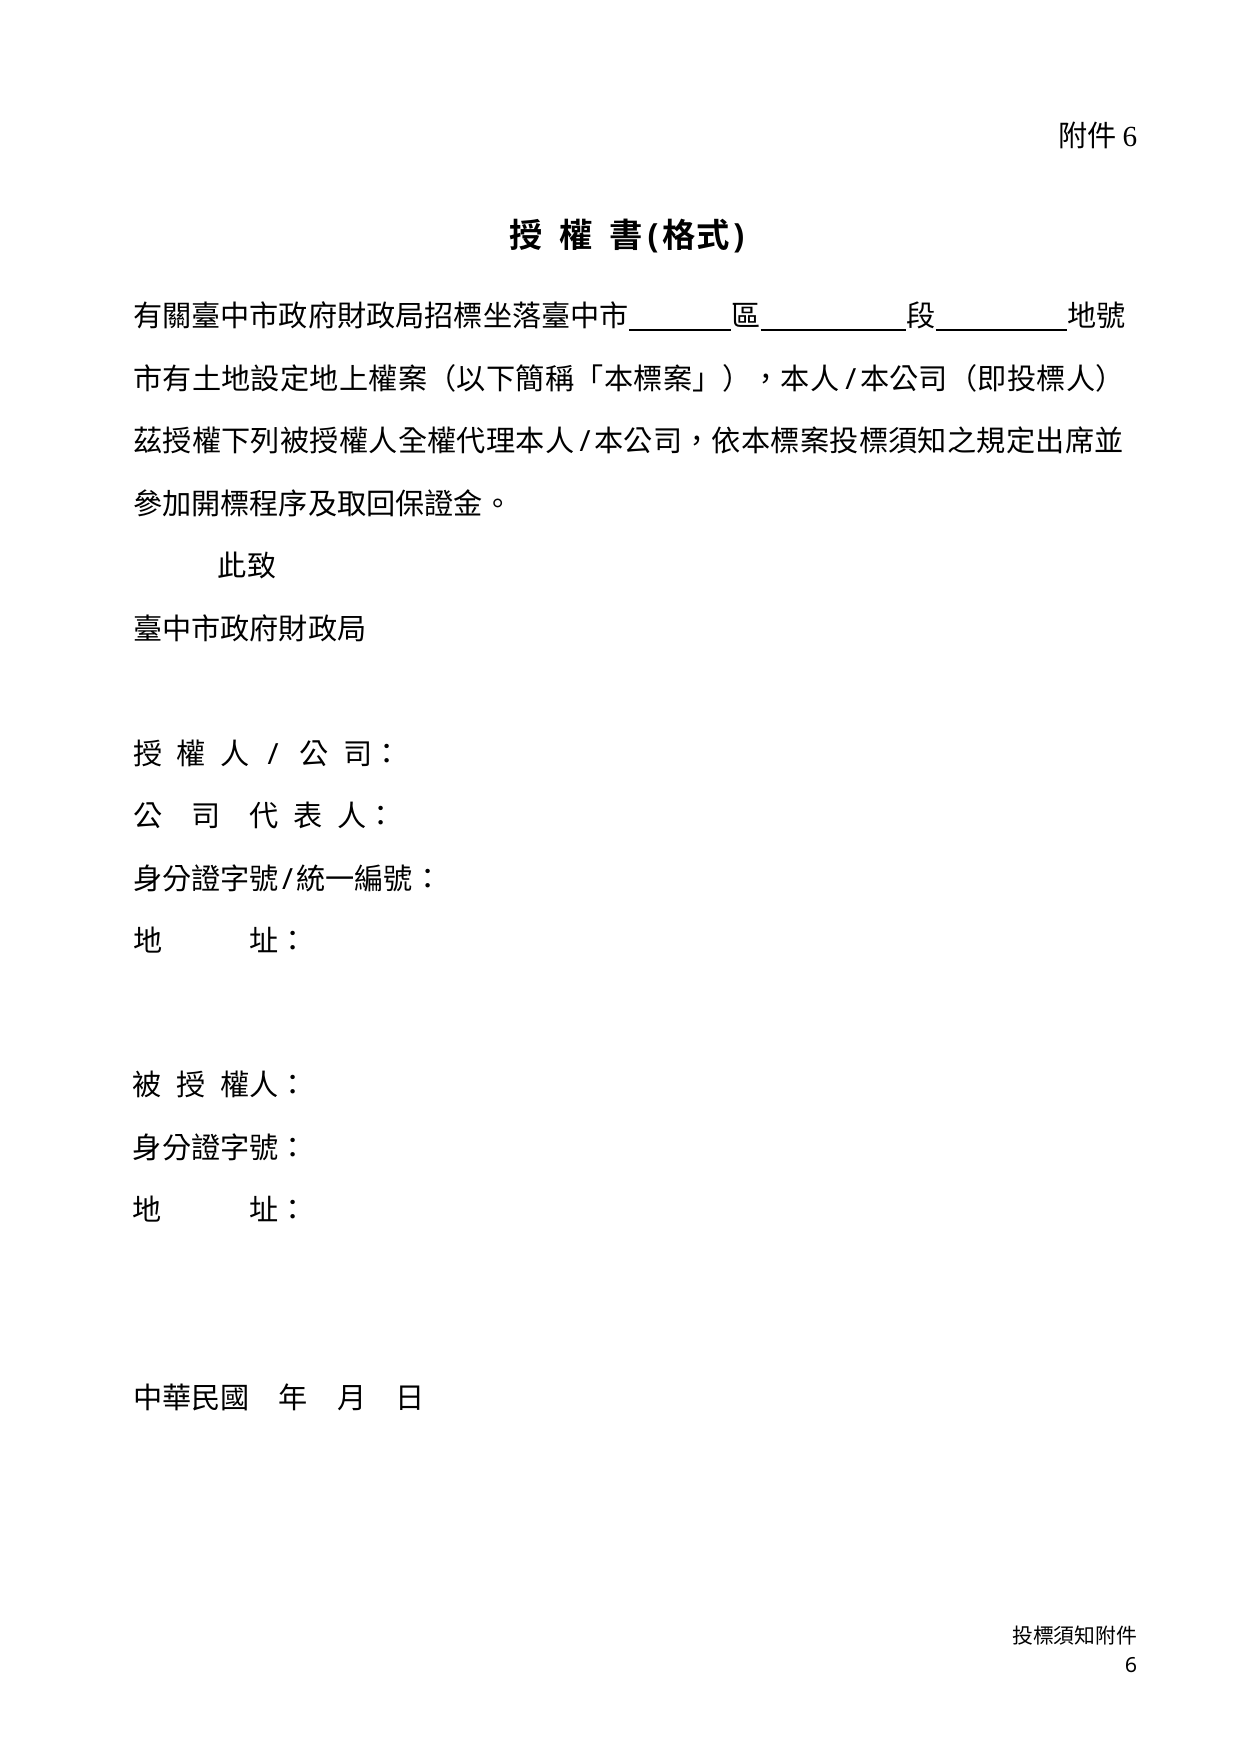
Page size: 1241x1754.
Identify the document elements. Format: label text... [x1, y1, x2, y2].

text 公 司 代 表 人： [133, 772, 1137, 835]
text 被 授 權人： [133, 1041, 1137, 1104]
text 地 址： [133, 1166, 1137, 1229]
text 中華民國 年 月 日 [133, 1354, 1137, 1416]
text 此致 [145, 522, 1125, 585]
text 身分證字號/統一編號： [133, 835, 1137, 897]
text 身分證字號： [133, 1104, 1137, 1166]
text 授 權 書(格式) [133, 191, 1125, 254]
text 臺中市政府財政局 [133, 585, 1125, 647]
text 有關臺中市政府財政局招標坐落臺中市 區 段 地號市有土地設定地上權案（以下簡稱「本標案」），本人/本公司（即投標人）茲授權下列被授權人全權代理本人/本公司，依本標案投標須知之規定出席並參加開標程序及取回保證金。 [133, 272, 1125, 522]
text 附件6 [133, 118, 1137, 154]
text 授 權 人 / 公 司： [133, 710, 1137, 772]
text 地 址： [133, 897, 1137, 960]
